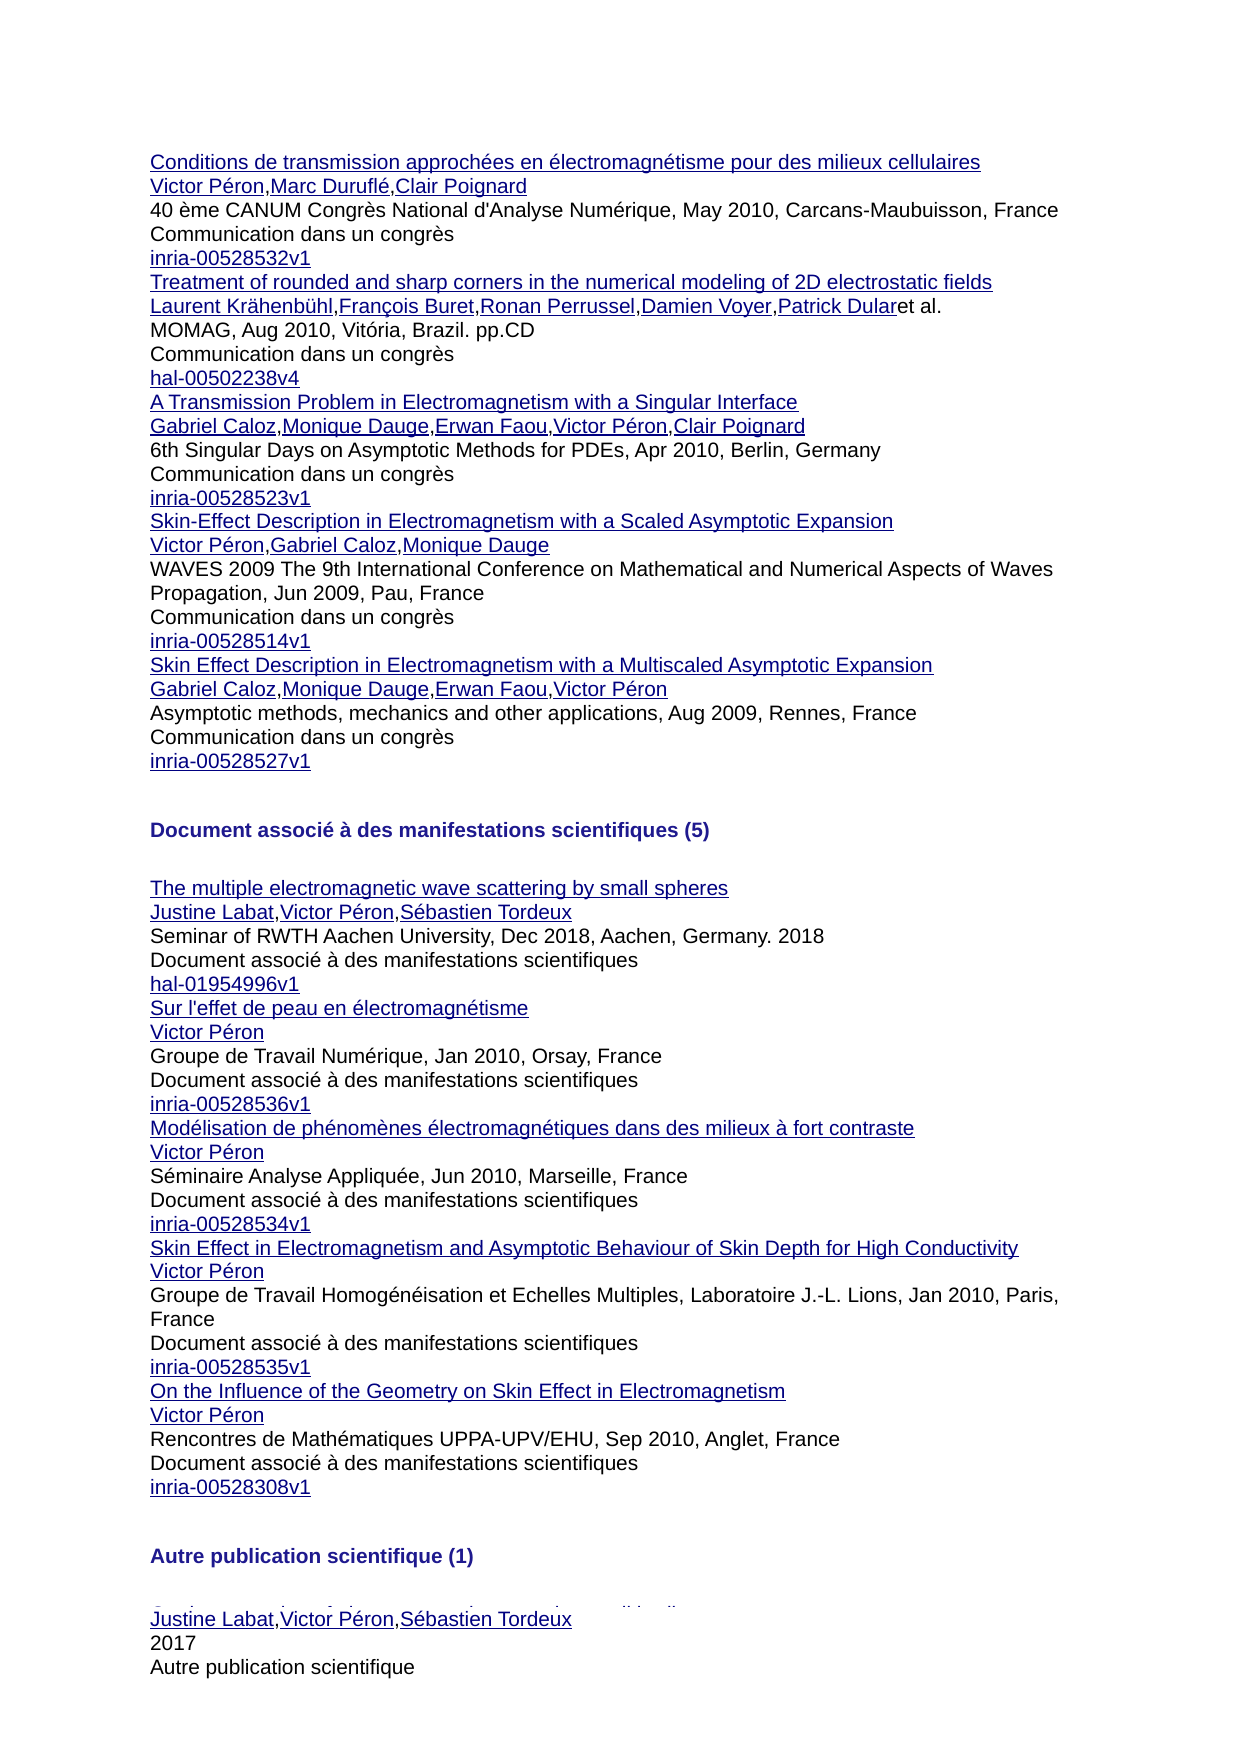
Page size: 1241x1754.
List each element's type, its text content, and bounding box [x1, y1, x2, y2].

subtitle Autre publication scientifique (1) [150, 1544, 1090, 1568]
table_cell Skin Effect in Electromagnetism and Asymptotic Behaviour of Skin Depth for High Conductivity Victor Péron Groupe de Travail Homogénéisation et Echelles Multiples, Laboratoire J.-L. Lions, Jan 2010, Paris, France Document associé à des manifestations scientifiques inria-00528535v1 [150, 1235, 1090, 1379]
table_cell Sur l'effet de peau en électromagnétisme Victor Péron Groupe de Travail Numérique, Jan 2010, Orsay, France Document associé à des manifestations scientifiques inria-00528536v1 [150, 996, 1090, 1116]
table_cell Treatment of rounded and sharp corners in the numerical modeling of 2D electrostatic fields Laurent Krähenbühl,François Buret,Ronan Perrussel,Damien Voyer,Patrick Dularet al. MOMAG, Aug 2010, Vitória, Brazil. pp.CD Communication dans un congrès hal-00502238v4 [150, 270, 1090, 389]
table_cell Skin-Effect Description in Electromagnetism with a Scaled Asymptotic Expansion Victor Péron,Gabriel Caloz,Monique Dauge WAVES 2009 The 9th International Conference on Mathematical and Numerical Aspects of Waves Propagation, Jun 2009, Pau, France Communication dans un congrès inria-00528514v1 [150, 509, 1090, 653]
table_header On the scattering of electromagnetic waves by small bodies Justine Labat,Victor Péron,Sébastien Tordeux 2017 Autre publication scientifique hal-01677560v1 [150, 1602, 1090, 1679]
table_header The multiple electromagnetic wave scattering by small spheres Justine Labat,Victor Péron,Sébastien Tordeux Seminar of RWTH Aachen University, Dec 2018, Aachen, Germany. 2018 Document associé à des manifestations scientifiques hal-01954996v1 [150, 876, 1090, 996]
table_cell A Transmission Problem in Electromagnetism with a Singular Interface Gabriel Caloz,Monique Dauge,Erwan Faou,Victor Péron,Clair Poignard 6th Singular Days on Asymptotic Methods for PDEs, Apr 2010, Berlin, Germany Communication dans un congrès inria-00528523v1 [150, 390, 1090, 509]
subtitle Document associé à des manifestations scientifiques (5) [150, 818, 1090, 842]
table_cell On the Influence of the Geometry on Skin Effect in Electromagnetism Victor Péron Rencontres de Mathématiques UPPA-UPV/EHU, Sep 2010, Anglet, France Document associé à des manifestations scientifiques inria-00528308v1 [150, 1379, 1090, 1499]
table_cell Modélisation de phénomènes électromagnétiques dans des milieux à fort contraste Victor Péron Séminaire Analyse Appliquée, Jun 2010, Marseille, France Document associé à des manifestations scientifiques inria-00528534v1 [150, 1116, 1090, 1235]
table_cell Conditions de transmission approchées en électromagnétisme pour des milieux cellulaires Victor Péron,Marc Duruflé,Clair Poignard 40 ème CANUM Congrès National d'Analyse Numérique, May 2010, Carcans-Maubuisson, France Communication dans un congrès inria-00528532v1 [150, 150, 1090, 270]
table_cell Skin Effect Description in Electromagnetism with a Multiscaled Asymptotic Expansion Gabriel Caloz,Monique Dauge,Erwan Faou,Victor Péron Asymptotic methods, mechanics and other applications, Aug 2009, Rennes, France Communication dans un congrès inria-00528527v1 [150, 653, 1090, 773]
